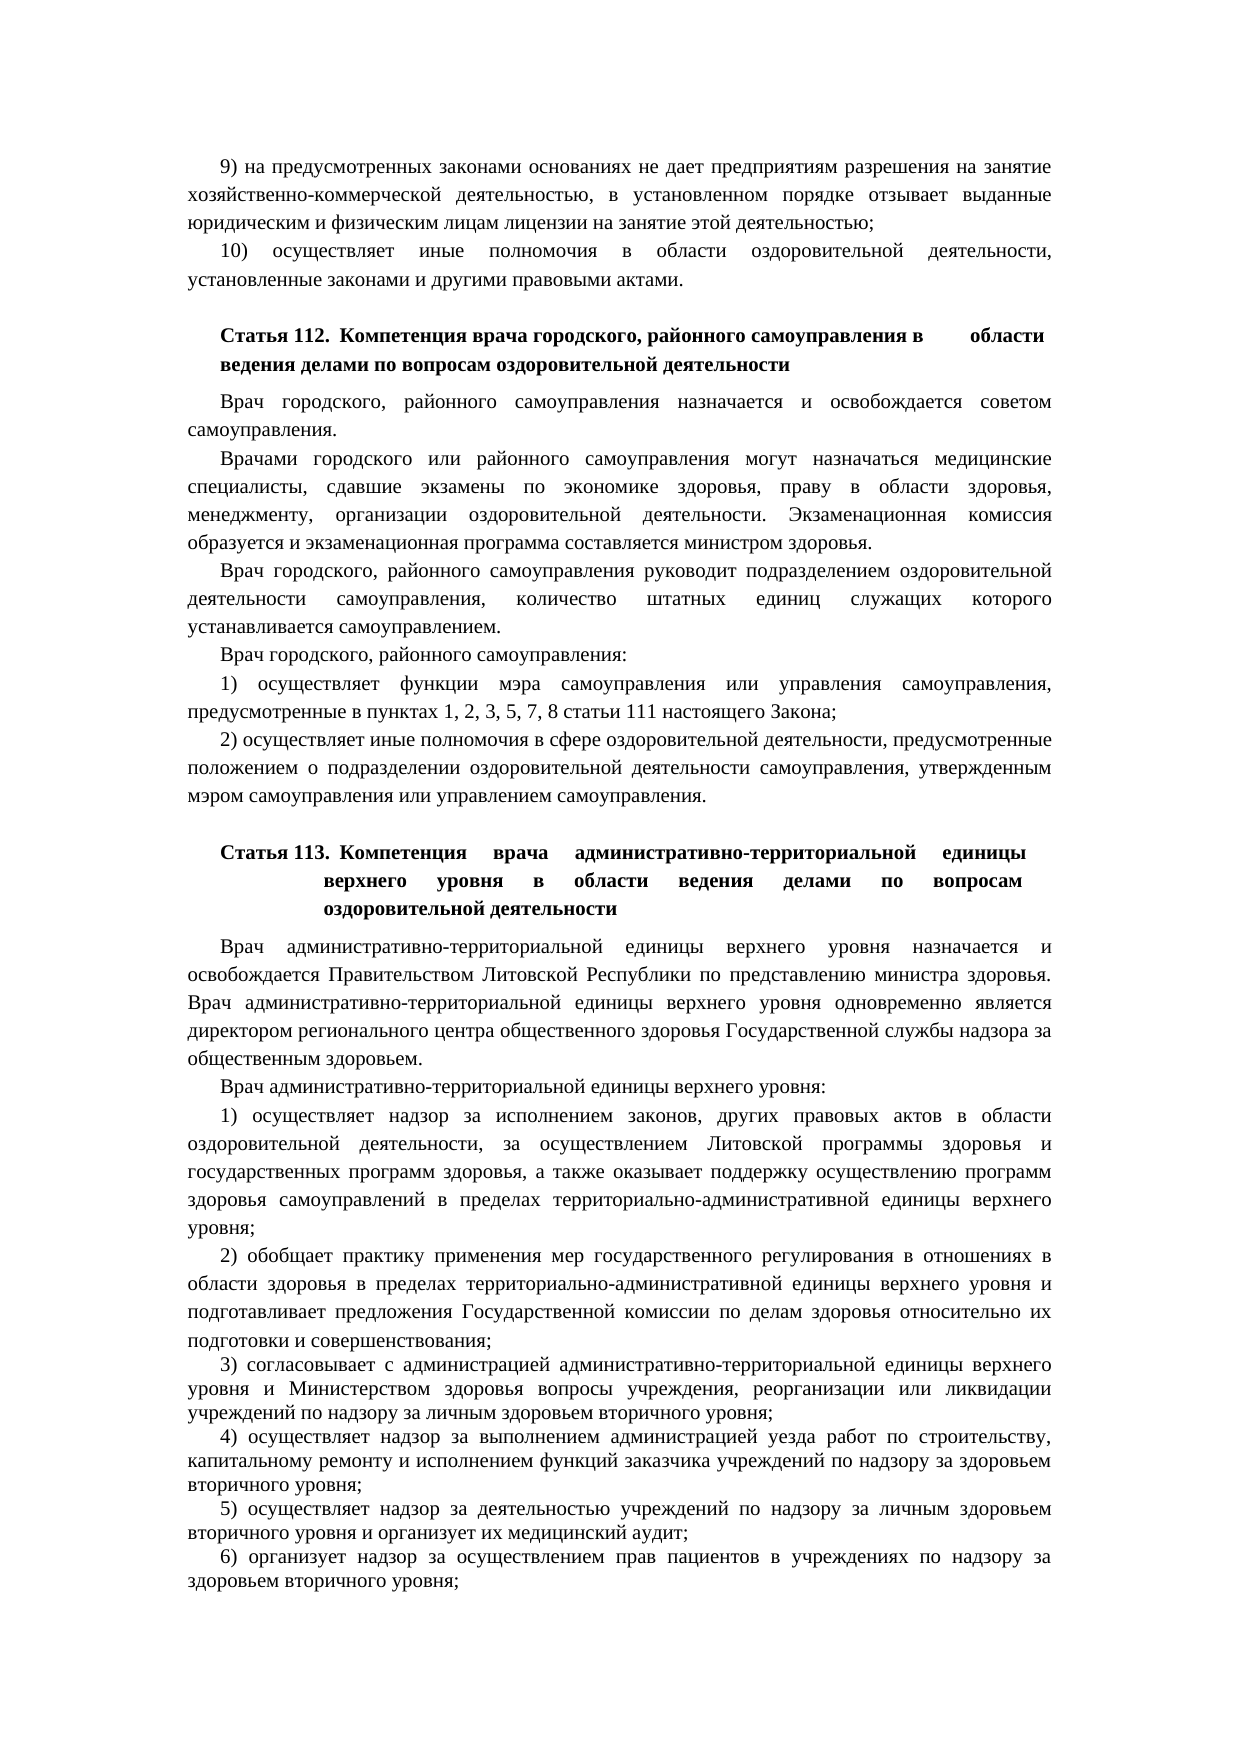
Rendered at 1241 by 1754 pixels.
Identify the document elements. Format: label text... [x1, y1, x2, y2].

text 6) организует надзор за осуществлением прав пациентов в учреждениях по надзору за здоровьем вторичного уровня; [187, 1544, 1053, 1592]
text Врач городского, районного самоуправления руководит подразделением оздоровительной деятельности самоуправления, количество штатных единиц служащих которого устанавливается самоуправлением. [187, 554, 1053, 638]
text Врач административно-территориальной единицы верхнего уровня: [187, 1070, 1053, 1098]
text Статья 112. Компетенция врача городского, районного самоуправления в области ведения делами по вопросам оздоровительной деятельности [220, 319, 1053, 376]
text 9) на предусмотренных законами основаниях не дает предприятиям разрешения на занятие хозяйственно-коммерческой деятельностью, в установленном порядке отзывает выданные юридическим и физическим лицам лицензии на занятие этой деятельностью; [187, 150, 1053, 234]
text 1) осуществляет надзор за исполнением законов, других правовых актов в области оздоровительной деятельности, за осуществлением Литовской программы здоровья и государственных программ здоровья, а также оказывает поддержку осуществлению программ здоровья самоуправлений в пределах территориально-административной единицы верхнего уровня; [187, 1098, 1053, 1239]
text 5) осуществляет надзор за деятельностью учреждений по надзору за личным здоровьем вторичного уровня и организует их медицинский аудит; [187, 1496, 1053, 1544]
text Врачами городского или районного самоуправления могут назначаться медицинские специалисты, сдавшие экзамены по экономике здоровья, праву в области здоровья, менеджменту, организации оздоровительной деятельности. Экзаменационная комиссия образуется и экзаменационная программа составляется министром здоровья. [187, 441, 1053, 554]
text Врач городского, районного самоуправления назначается и освобождается советом самоуправления. [187, 385, 1053, 441]
text Врач административно-территориальной единицы верхнего уровня назначается и освобождается Правительством Литовской Республики по представлению министра здоровья. Врач административно-территориальной единицы верхнего уровня одновременно является директором регионального центра общественного здоровья Государственной службы надзора за общественным здоровьем. [187, 930, 1053, 1070]
text 1) осуществляет функции мэра самоуправления или управления самоуправления, предусмотренные в пунктах 1, 2, 3, 5, 7, 8 статьи 111 настоящего Закона; [187, 666, 1053, 723]
text 3) согласовывает с администрацией административно-территориальной единицы верхнего уровня и Министерством здоровья вопросы учреждения, реорганизации или ликвидации учреждений по надзору за личным здоровьем вторичного уровня; [187, 1352, 1053, 1424]
text 10) осуществляет иные полномочия в области оздоровительной деятельности, установленные законами и другими правовыми актами. [187, 234, 1053, 291]
text 2) обобщает практику применения мер государственного регулирования в отношениях в области здоровья в пределах территориально-административной единицы верхнего уровня и подготавливает предложения Государственной комиссии по делам здоровья относительно их подготовки и совершенствования; [187, 1239, 1053, 1352]
text Статья 113. Компетенция врача административно-территориальной единицы верхнего уровня в области ведения делами по вопросам оздоровительной деятельности [220, 836, 1053, 920]
text 2) осуществляет иные полномочия в сфере оздоровительной деятельности, предусмотренные положением о подразделении оздоровительной деятельности самоуправления, утвержденным мэром самоуправления или управлением самоуправления. [187, 723, 1053, 807]
text 4) осуществляет надзор за выполнением администрацией уезда работ по строительству, капитальному ремонту и исполнением функций заказчика учреждений по надзору за здоровьем вторичного уровня; [187, 1424, 1053, 1496]
text Врач городского, районного самоуправления: [187, 638, 1053, 666]
